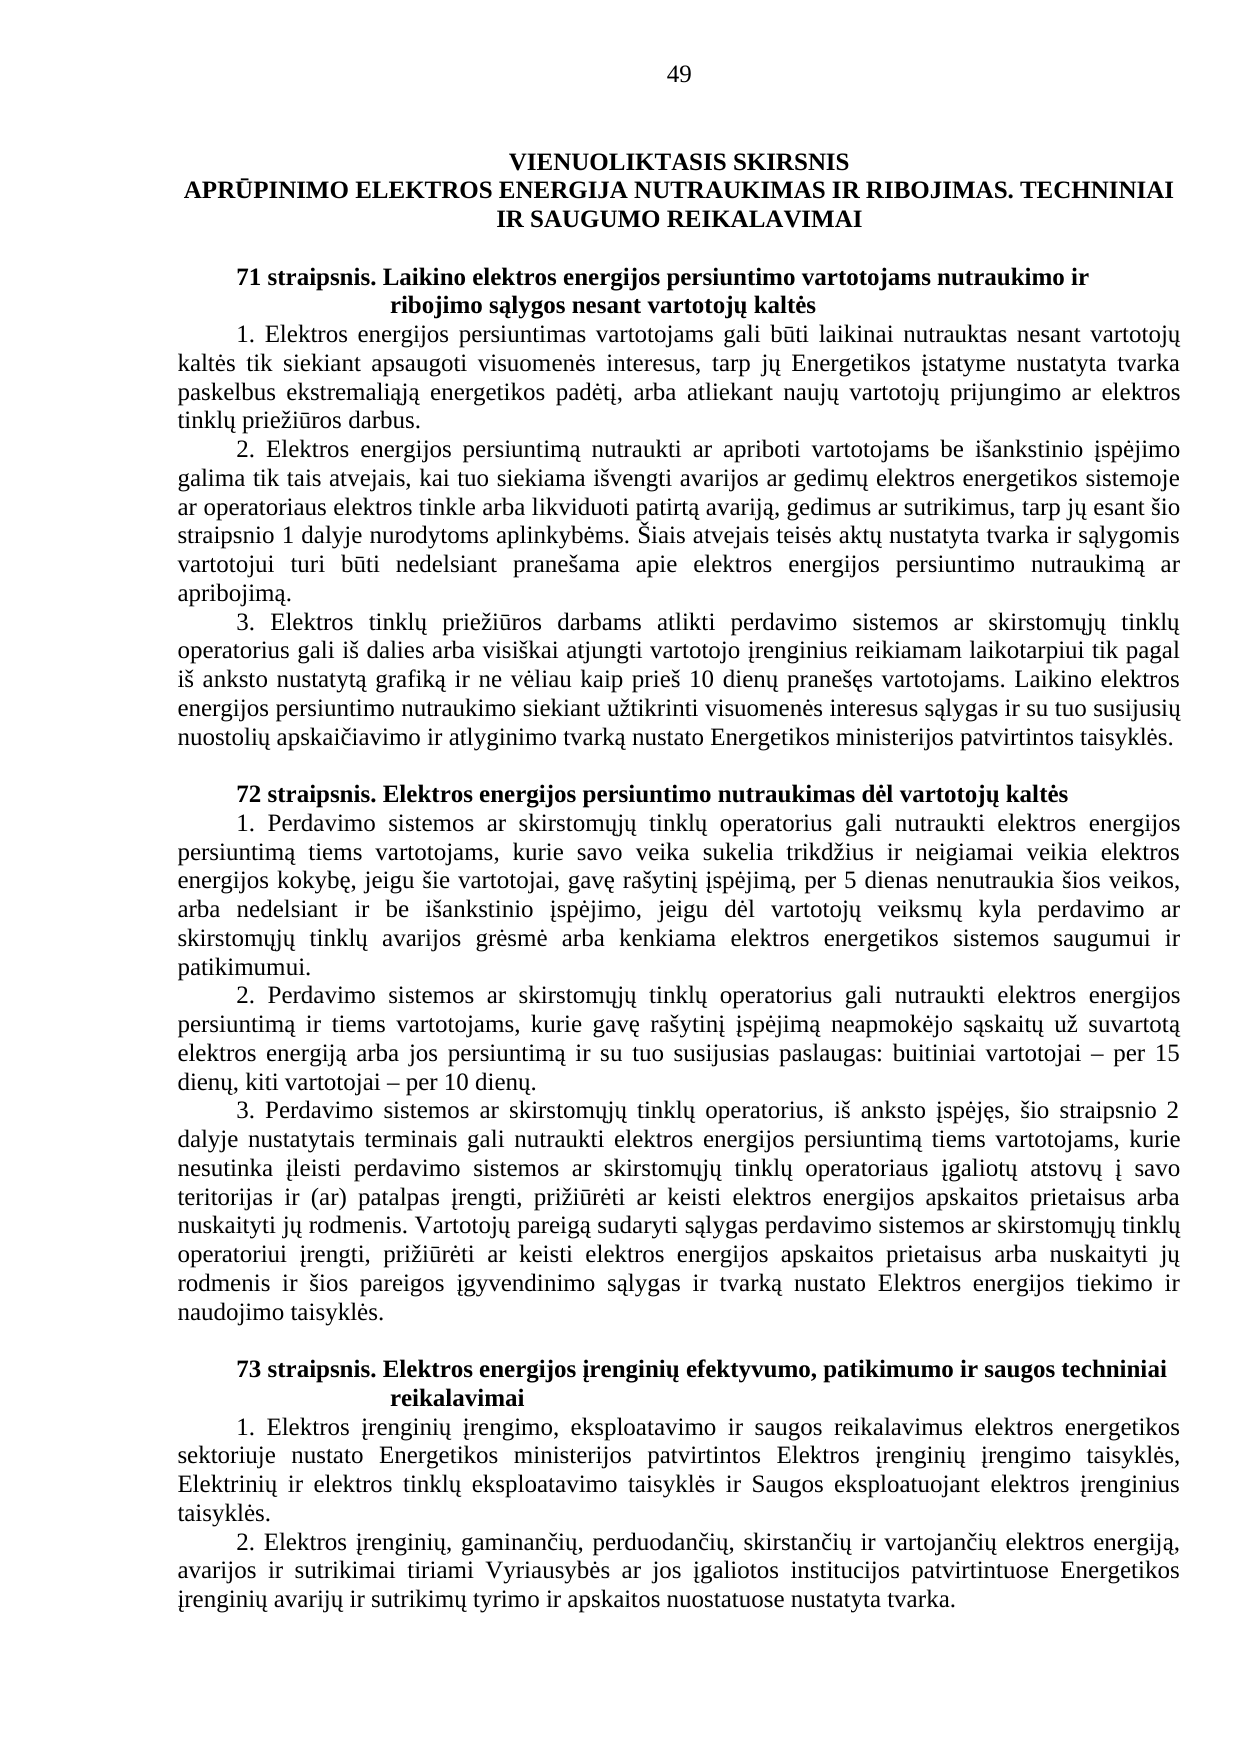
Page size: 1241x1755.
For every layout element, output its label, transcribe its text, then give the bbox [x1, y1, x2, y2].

text 1. Elektros energijos persiuntimas vartotojams gali būti laikinai nutrauktas nesant vartotojų kaltės tik siekiant apsaugoti visuomenės interesus, tarp jų Energetikos įstatyme nustatyta tvarka paskelbus ekstremaliąją energetikos padėtį, arba atliekant naujų vartotojų prijungimo ar elektros tinklų priežiūros darbus. [177, 319, 1181, 434]
text 2. Perdavimo sistemos ar skirstomųjų tinklų operatorius gali nutraukti elektros energijos persiuntimą ir tiems vartotojams, kurie gavę rašytinį įspėjimą neapmokėjo sąskaitų už suvartotą elektros energiją arba jos persiuntimą ir su tuo susijusias paslaugas: buitiniai vartotojai – per 15 dienų, kiti vartotojai – per 10 dienų. [177, 981, 1181, 1096]
text VIENUOLIKTASIS SKIRSNIS [177, 147, 1181, 176]
text 1. Elektros įrenginių įrengimo, eksploatavimo ir saugos reikalavimus elektros energetikos sektoriuje nustato Energetikos ministerijos patvirtintos Elektros įrenginių įrengimo taisyklės, Elektrinių ir elektros tinklų eksploatavimo taisyklės ir Saugos eksploatuojant elektros įrenginius taisyklės. [177, 1412, 1181, 1527]
text APRŪPINIMO ELEKTROS ENERGIJA NUTRAUKIMAS IR RIBOJIMAS. TECHNINIAI IR SAUGUMO REIKALAVIMAI [177, 176, 1181, 233]
text 3. Perdavimo sistemos ar skirstomųjų tinklų operatorius, iš anksto įspėjęs, šio straipsnio 2 dalyje nustatytais terminais gali nutraukti elektros energijos persiuntimą tiems vartotojams, kurie nesutinka įleisti perdavimo sistemos ar skirstomųjų tinklų operatoriaus įgaliotų atstovų į savo teritorijas ir (ar) patalpas įrengti, prižiūrėti ar keisti elektros energijos apskaitos prietaisus arba nuskaityti jų rodmenis. Vartotojų pareigą sudaryti sąlygas perdavimo sistemos ar skirstomųjų tinklų operatoriui įrengti, prižiūrėti ar keisti elektros energijos apskaitos prietaisus arba nuskaityti jų rodmenis ir šios pareigos įgyvendinimo sąlygas ir tvarką nustato Elektros energijos tiekimo ir naudojimo taisyklės. [177, 1096, 1181, 1326]
text 2. Elektros energijos persiuntimą nutraukti ar apriboti vartotojams be išankstinio įspėjimo galima tik tais atvejais, kai tuo siekiama išvengti avarijos ar gedimų elektros energetikos sistemoje ar operatoriaus elektros tinkle arba likviduoti patirtą avariją, gedimus ar sutrikimus, tarp jų esant šio straipsnio 1 dalyje nurodytoms aplinkybėms. Šiais atvejais teisės aktų nustatyta tvarka ir sąlygomis vartotojui turi būti nedelsiant pranešama apie elektros energijos persiuntimo nutraukimą ar apribojimą. [177, 434, 1181, 607]
text 2. Elektros įrenginių, gaminančių, perduodančių, skirstančių ir vartojančių elektros energiją, avarijos ir sutrikimai tiriami Vyriausybės ar jos įgaliotos institucijos patvirtintuose Energetikos įrenginių avarijų ir sutrikimų tyrimo ir apskaitos nuostatuose nustatyta tvarka. [177, 1527, 1181, 1613]
text 73 straipsnis. Elektros energijos įrenginių efektyvumo, patikimumo ir saugos techniniai reikalavimai [236, 1354, 1181, 1412]
text 1. Perdavimo sistemos ar skirstomųjų tinklų operatorius gali nutraukti elektros energijos persiuntimą tiems vartotojams, kurie savo veika sukelia trikdžius ir neigiamai veikia elektros energijos kokybę, jeigu šie vartotojai, gavę rašytinį įspėjimą, per 5 dienas nenutraukia šios veikos, arba nedelsiant ir be išankstinio įspėjimo, jeigu dėl vartotojų veiksmų kyla perdavimo ar skirstomųjų tinklų avarijos grėsmė arba kenkiama elektros energetikos sistemos saugumui ir patikimumui. [177, 808, 1181, 981]
text 3. Elektros tinklų priežiūros darbams atlikti perdavimo sistemos ar skirstomųjų tinklų operatorius gali iš dalies arba visiškai atjungti vartotojo įrenginius reikiamam laikotarpiui tik pagal iš anksto nustatytą grafiką ir ne vėliau kaip prieš 10 dienų pranešęs vartotojams. Laikino elektros energijos persiuntimo nutraukimo siekiant užtikrinti visuomenės interesus sąlygas ir su tuo susijusių nuostolių apskaičiavimo ir atlyginimo tvarką nustato Energetikos ministerijos patvirtintos taisyklės. [177, 607, 1181, 751]
text 72 straipsnis. Elektros energijos persiuntimo nutraukimas dėl vartotojų kaltės [177, 779, 1181, 808]
text 71 straipsnis. Laikino elektros energijos persiuntimo vartotojams nutraukimo ir ribojimo sąlygos nesant vartotojų kaltės [236, 262, 1181, 319]
